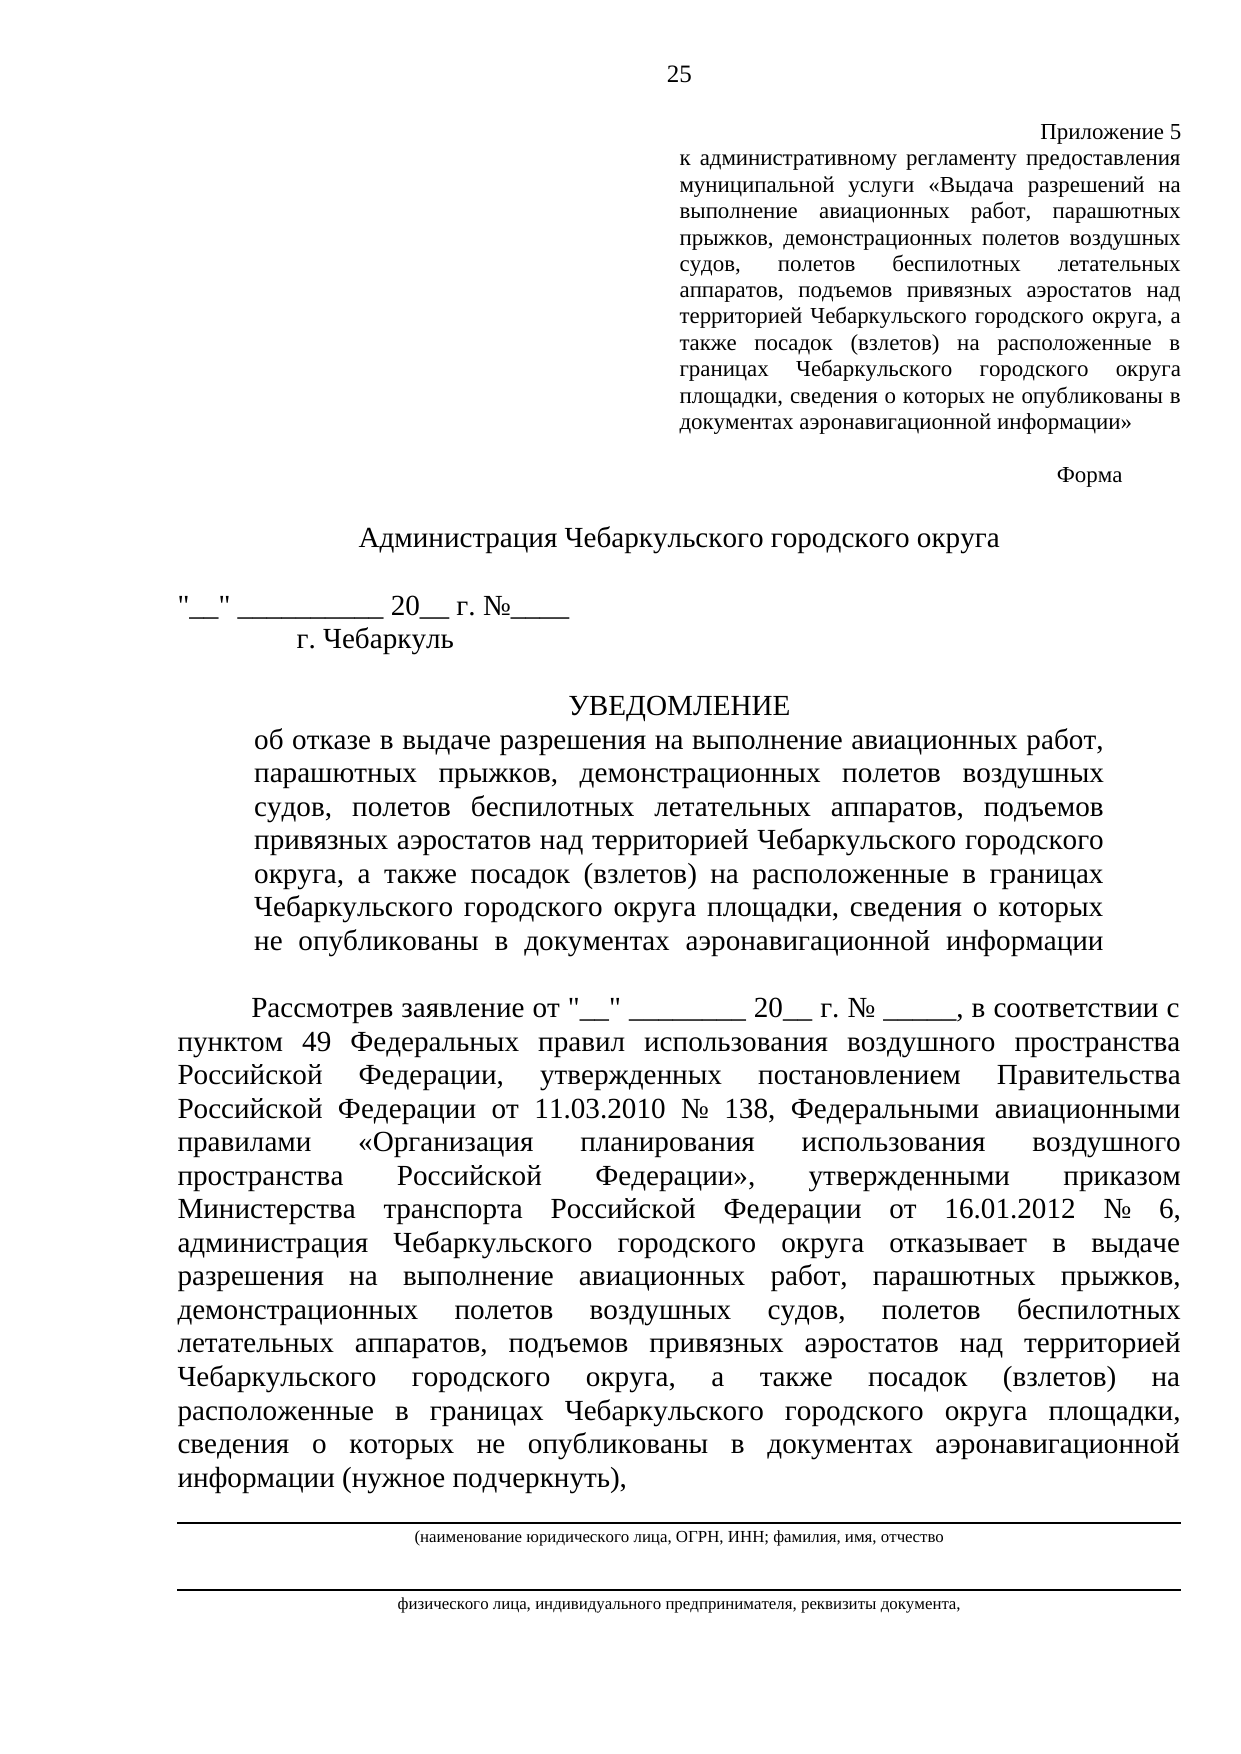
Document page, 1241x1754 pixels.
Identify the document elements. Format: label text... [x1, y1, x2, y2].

text (наименование юридического лица, ОГРН, ИНН; фамилия, имя, отчество [177, 1527, 1181, 1560]
text "__" __________ 20__ г. №____ [177, 588, 573, 621]
text к административному регламенту предоставления муниципальной услуги «Выдача разрешений на выполнение авиационных работ, парашютных прыжков, демонстрационных полетов воздушных судов, полетов беспилотных летательных аппаратов, подъемов привязных аэростатов над территорией Чебаркульского городского округа, а также посадок (взлетов) на расположенные в границах Чебаркульского городского округа площадки, сведения о которых не опубликованы в документах аэронавигационной информации» [679, 144, 1181, 434]
text УВЕДОМЛЕНИЕ [177, 688, 1181, 722]
text Форма [768, 461, 1122, 487]
text г. Чебаркуль [177, 621, 573, 655]
text Рассмотрев заявление от "__" ________ 20__ г. № _____, в соответствии с пунктом 49 Федеральных правил использования воздушного пространства Российской Федерации, утвержденных постановлением Правительства Российской Федерации от 11.03.2010 № 138, Федеральными авиационными правилами «Организация планирования использования воздушного пространства Российской Федерации», утвержденными приказом Министерства транспорта Российской Федерации от 16.01.2012 № 6, администрация Чебаркульского городского округа отказывает в выдаче разрешения на выполнение авиационных работ, парашютных прыжков, демонстрационных полетов воздушных судов, полетов беспилотных летательных аппаратов, подъемов привязных аэростатов над территорией Чебаркульского городского округа, а также посадок (взлетов) на расположенные в границах Чебаркульского городского округа площадки, сведения о которых не опубликованы в документах аэронавигационной информации (нужное подчеркнуть), [177, 990, 1181, 1493]
text Администрация Чебаркульского городского округа [177, 521, 1181, 554]
text физического лица, индивидуального предпринимателя, реквизиты документа, [177, 1594, 1181, 1627]
text об отказе в выдаче разрешения на выполнение авиационных работ, парашютных прыжков, демонстрационных полетов воздушных судов, полетов беспилотных летательных аппаратов, подъемов привязных аэростатов над территорией Чебаркульского городского округа, а также посадок (взлетов) на расположенные в границах Чебаркульского городского округа площадки, сведения о которых не опубликованы в документах аэронавигационной информации [254, 722, 1104, 990]
subtitle Приложение 5 [768, 118, 1181, 144]
